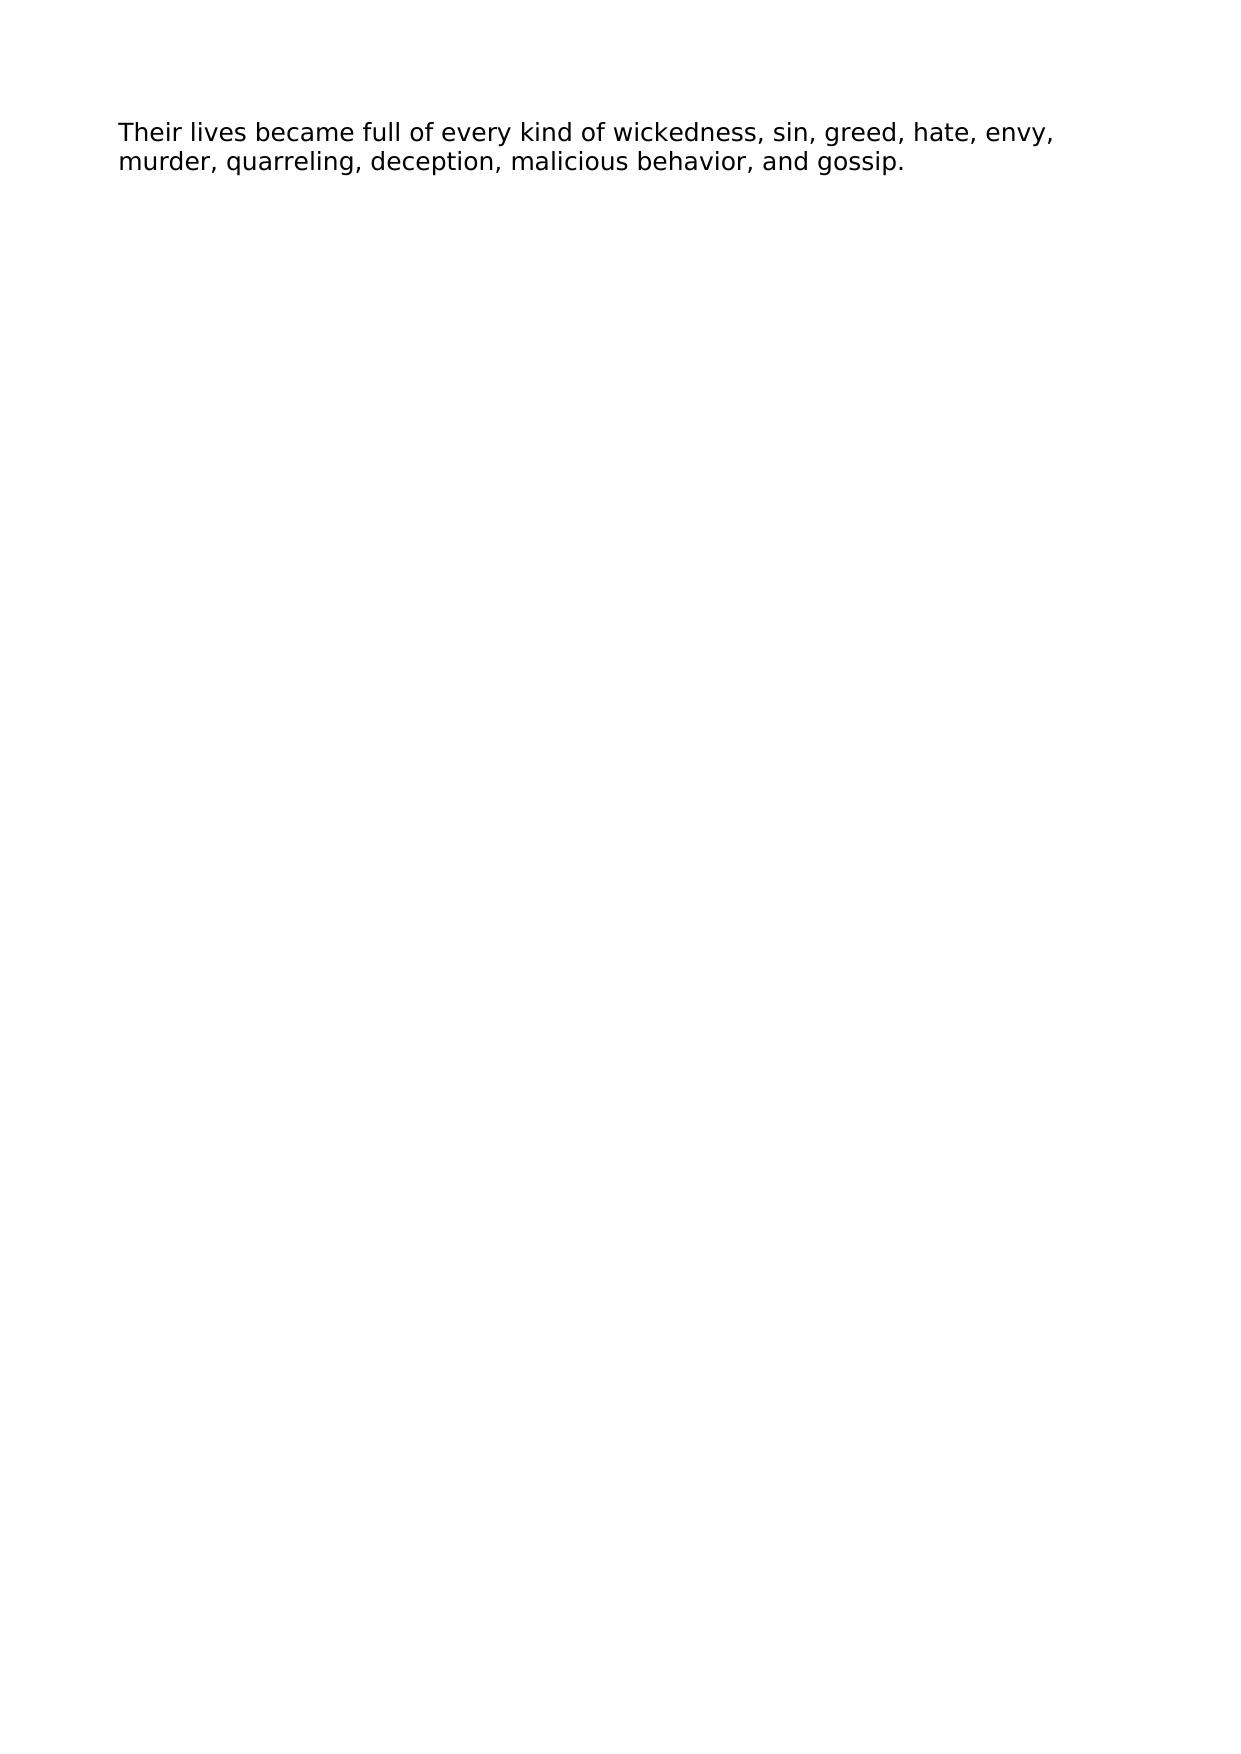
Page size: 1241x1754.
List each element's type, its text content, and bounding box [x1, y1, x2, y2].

text Their lives became full of every kind of wickedness, sin, greed, hate, envy, murder, quarreling, deception, malicious behavior, and gossip. [118, 118, 1122, 176]
